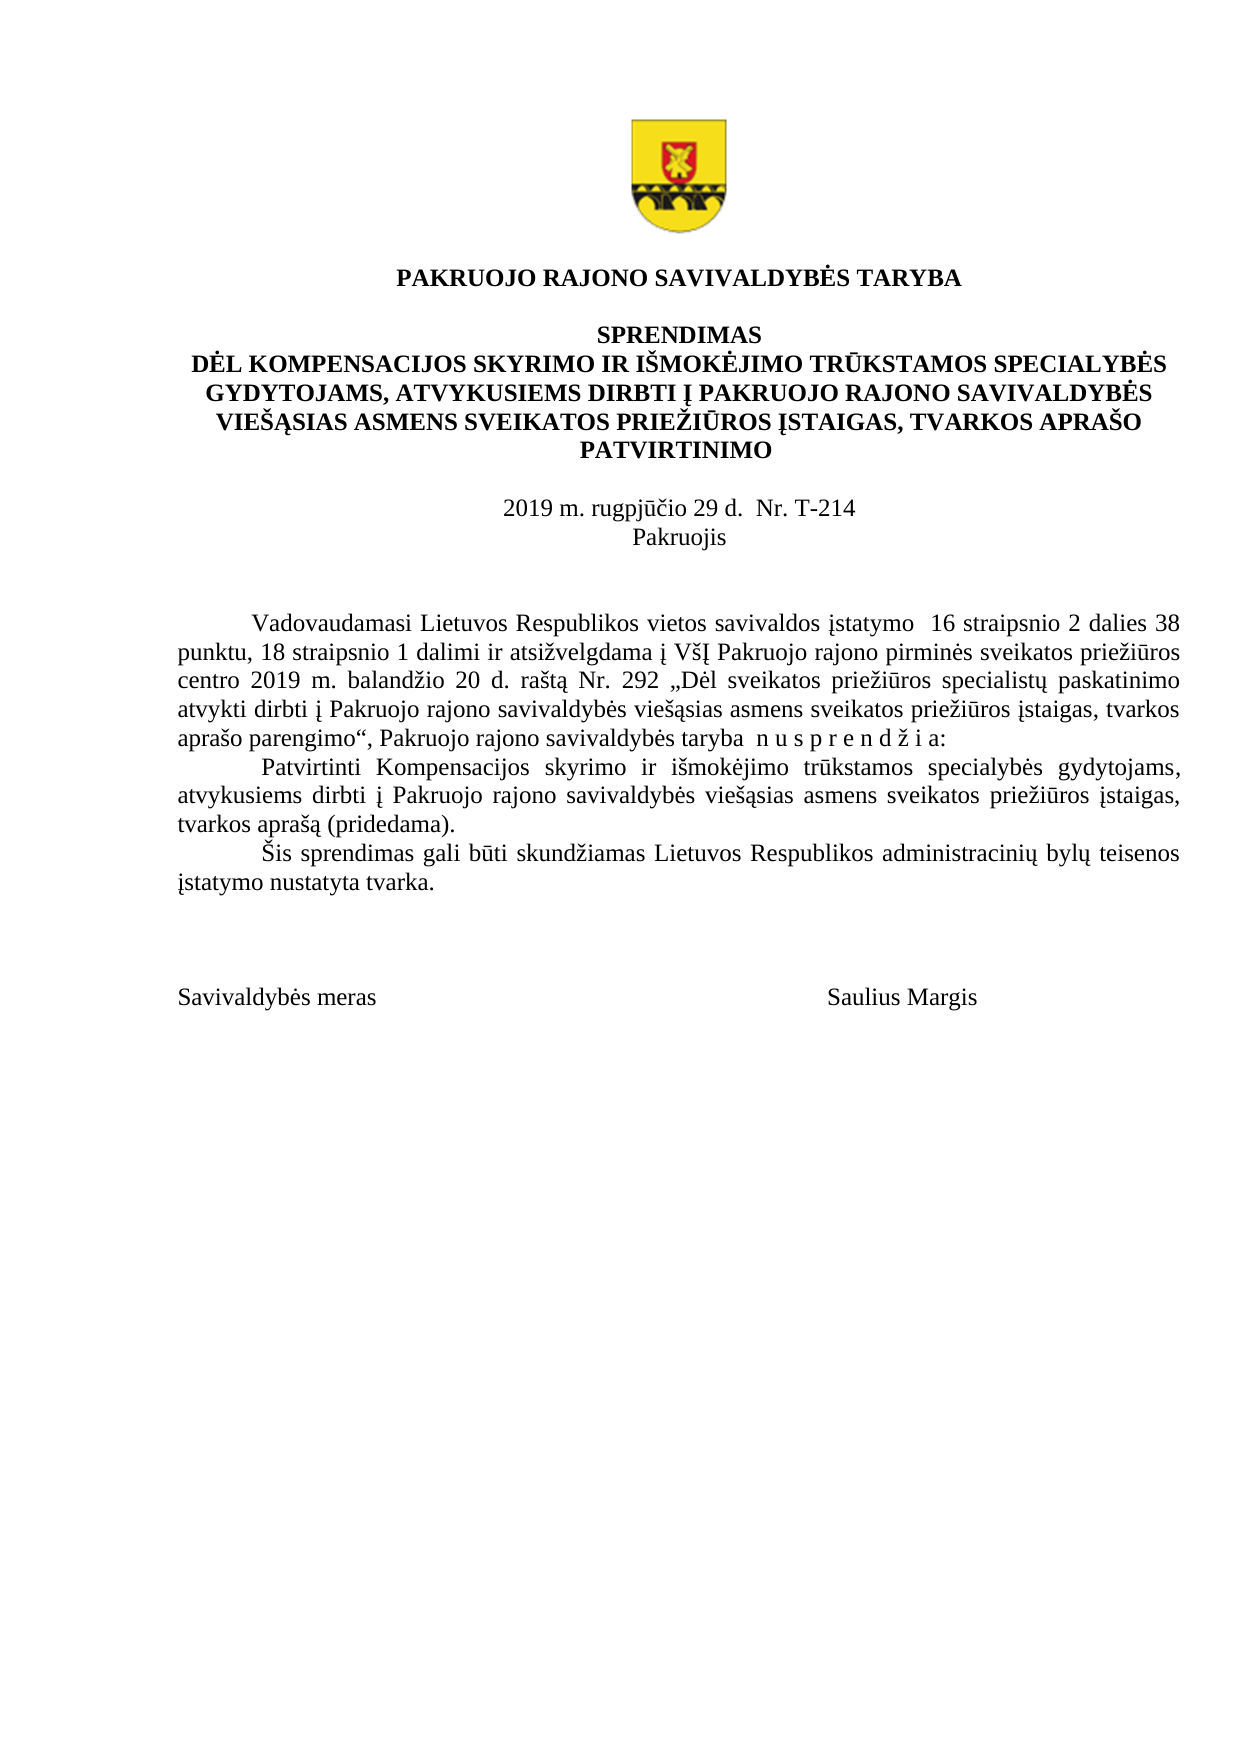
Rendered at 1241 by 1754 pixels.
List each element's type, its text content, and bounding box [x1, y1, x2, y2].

text 2019 m. rugpjūčio 29 d. Nr. T-214 [177, 493, 1181, 522]
text Vadovaudamasi Lietuvos Respublikos vietos savivaldos įstatymo 16 straipsnio 2 dalies 38 punktu, 18 straipsnio 1 dalimi ir atsižvelgdama į VšĮ Pakruojo rajono pirminės sveikatos priežiūros centro 2019 m. balandžio 20 d. raštą Nr. 292 „Dėl sveikatos priežiūros specialistų paskatinimo atvykti dirbti į Pakruojo rajono savivaldybės viešąsias asmens sveikatos priežiūros įstaigas, tvarkos aprašo parengimo“, Pakruojo rajono savivaldybės taryba n u s p r e n d ž i a: [177, 608, 1181, 752]
text PAKRUOJO RAJONO SAVIVALDYBĖS TARYBA [177, 263, 1181, 292]
text Šis sprendimas gali būti skundžiamas Lietuvos Respublikos administracinių bylų teisenos įstatymo nustatyta tvarka. [177, 838, 1181, 895]
text Savivaldybės meras Saulius Margis [177, 982, 1183, 1010]
text DĖL KOMPENSACIJOS SKYRIMO IR IŠMOKĖJIMO TRŪKSTAMOS SPECIALYBĖS GYDYTOJAMS, ATVYKUSIEMS DIRBTI Į PAKRUOJO RAJONO SAVIVALDYBĖS VIEŠĄSIAS ASMENS SVEIKATOS PRIEŽIŪROS ĮSTAIGAS, TVARKOS APRAŠO PATVIRTINIMO [177, 349, 1181, 464]
text Patvirtinti Kompensacijos skyrimo ir išmokėjimo trūkstamos specialybės gydytojams, atvykusiems dirbti į Pakruojo rajono savivaldybės viešąsias asmens sveikatos priežiūros įstaigas, tvarkos aprašą (pridedama). [177, 752, 1181, 838]
text SPRENDIMAS [177, 320, 1181, 349]
text Pakruojis [177, 522, 1181, 550]
